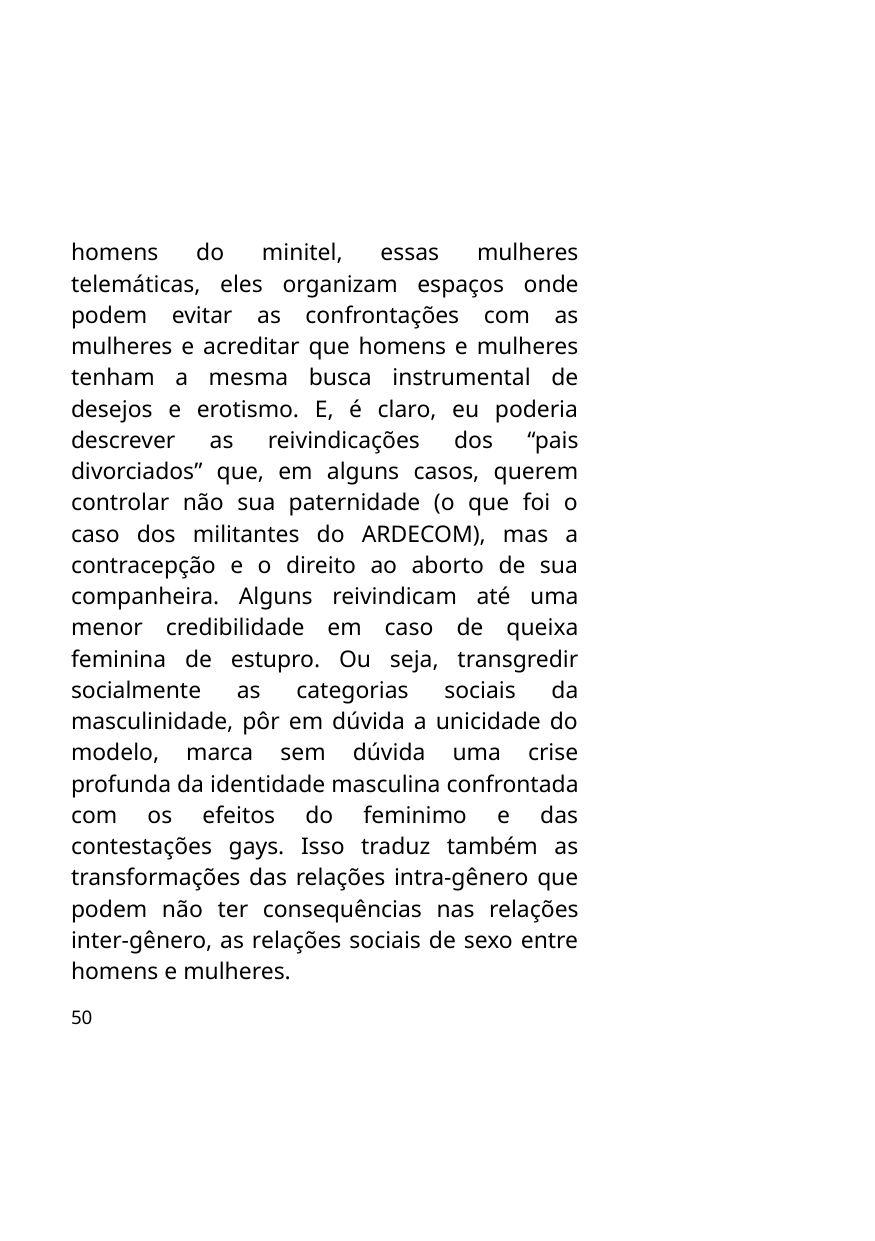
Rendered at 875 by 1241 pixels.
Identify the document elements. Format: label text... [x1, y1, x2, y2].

text homens do minitel, essas mulheres telemáticas, eles organizam espaços onde podem evitar as confrontações com as mulheres e acreditar que homens e mulheres tenham a mesma busca instrumental de desejos e erotismo. E, é claro, eu poderia descrever as reivindicações dos “pais divorciados” que, em alguns casos, querem controlar não sua paternidade (o que foi o caso dos militantes do ARDECOM), mas a contracepção e o direito ao aborto de sua companheira. Alguns reivindicam até uma menor credibilidade em caso de queixa feminina de estupro. Ou seja, transgredir socialmente as categorias sociais da masculinidade, pôr em dúvida a unicidade do modelo, marca sem dúvida uma crise profunda da identidade masculina confrontada com os efeitos do feminimo e das contestações gays. Isso traduz também as transformações das relações intra-gênero que podem não ter consequências nas relações inter-gênero, as relações sociais de sexo entre homens e mulheres. [71, 236, 579, 986]
